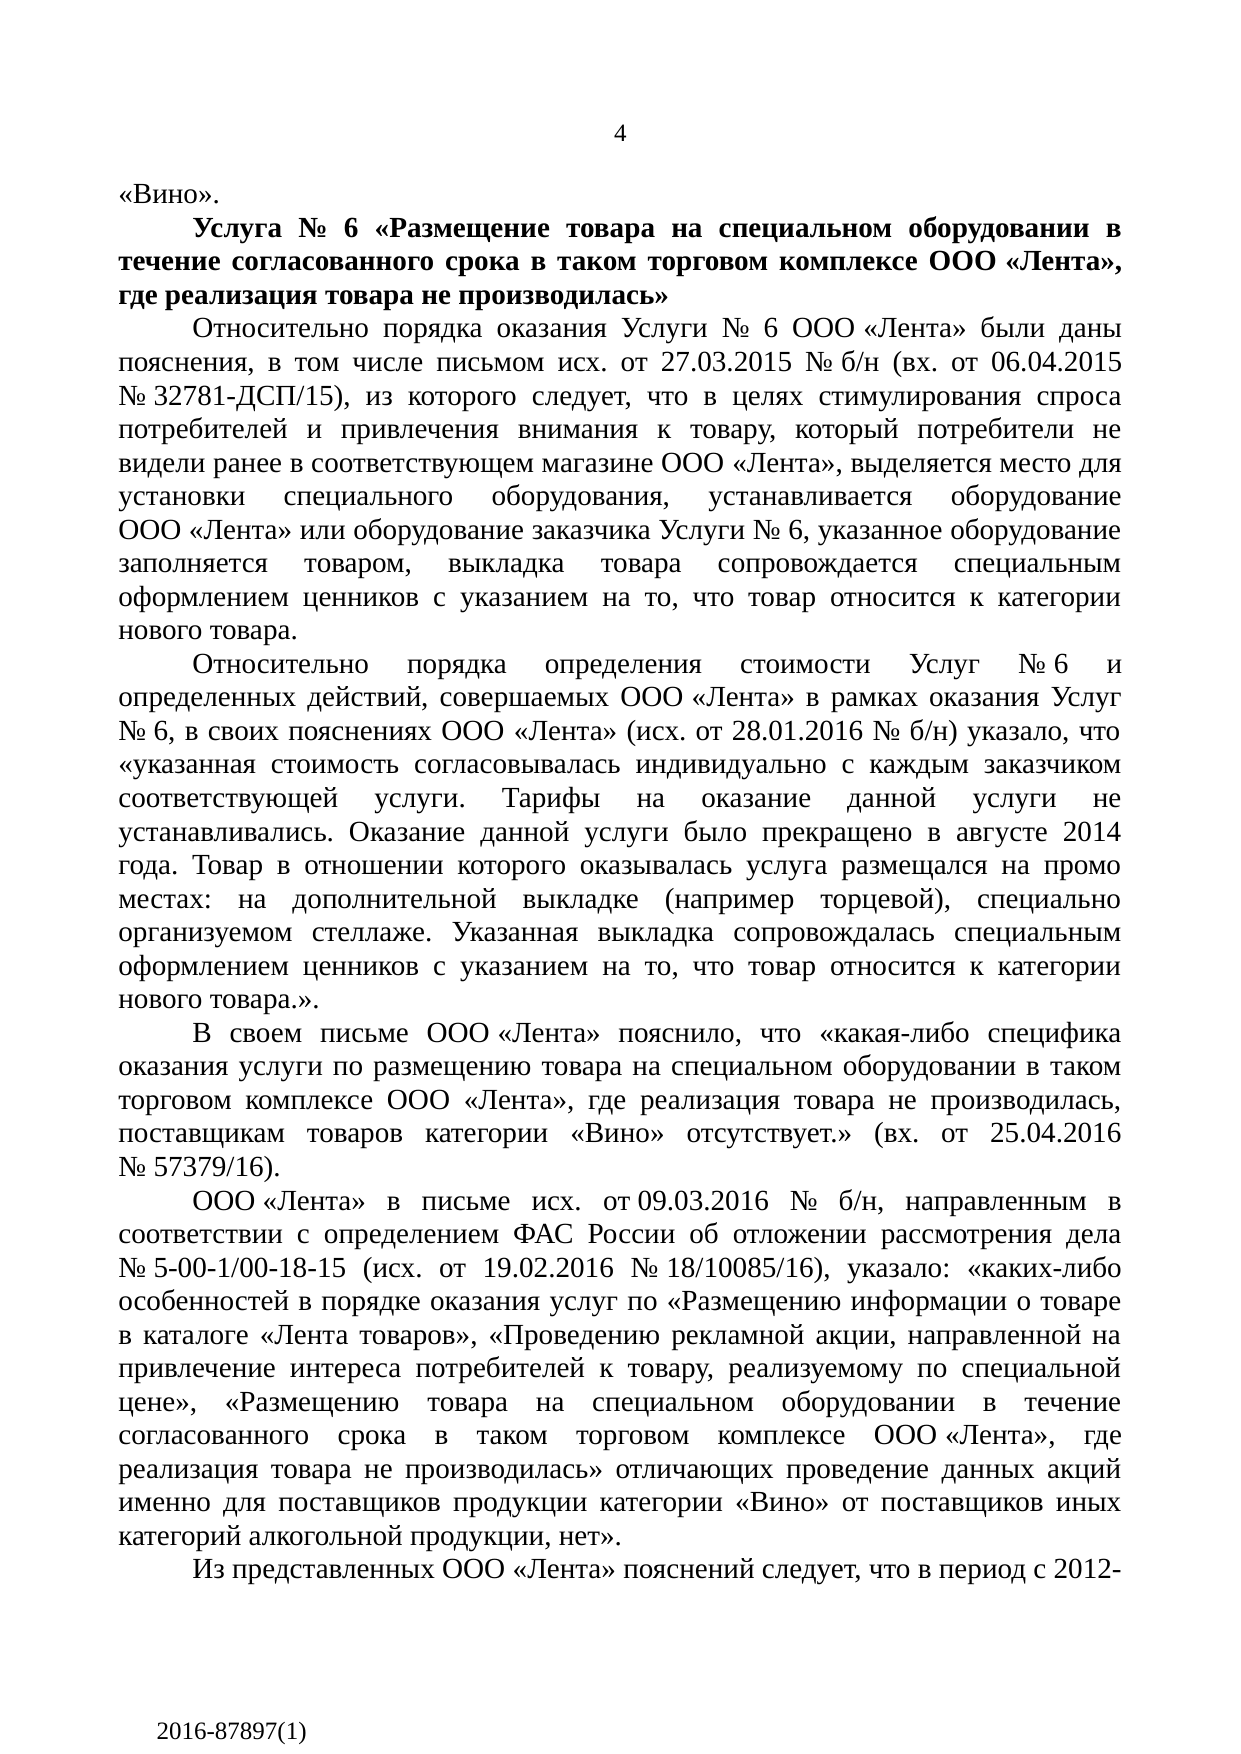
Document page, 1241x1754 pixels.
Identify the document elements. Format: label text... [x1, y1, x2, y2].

text В своем письме ООО «Лента» пояснило, что «какая-либо специфика оказания услуги по размещению товара на специальном оборудовании в таком торговом комплексе ООО «Лента», где реализация товара не производилась, поставщикам товаров категории «Вино» отсутствует.» (вх. от 25.04.2016 № 57379/16). [118, 1015, 1122, 1183]
text Услуга № 6 «Размещение товара на специальном оборудовании в течение согласованного срока в таком торговом комплексе ООО «Лента», где реализация товара не производилась» [118, 210, 1122, 311]
text Относительно порядка оказания Услуги № 6 ООО «Лента» были даны пояснения, в том числе письмом исх. от 27.03.2015 № б/н (вх. от 06.04.2015 № 32781-ДСП/15), из которого следует, что в целях стимулирования спроса потребителей и привлечения внимания к товару, который потребители не видели ранее в соответствующем магазине ООО «Лента», выделяется место для установки специального оборудования, устанавливается оборудование ООО «Лента» или оборудование заказчика Услуги № 6, указанное оборудование заполняется товаром, выкладка товара сопровождается специальным оформлением ценников с указанием на то, что товар относится к категории нового товара. [118, 311, 1122, 646]
text Относительно порядка определения стоимости Услуг № 6 и определенных действий, совершаемых ООО «Лента» в рамках оказания Услуг № 6, в своих пояснениях ООО «Лента» (исх. от 28.01.2016 № б/н) указало, что «указанная стоимость согласовывалась индивидуально с каждым заказчиком соответствующей услуги. Тарифы на оказание данной услуги не устанавливались. Оказание данной услуги было прекращено в августе 2014 года. Товар в отношении которого оказывалась услуга размещался на промо местах: на дополнительной выкладке (например торцевой), специально организуемом стеллаже. Указанная выкладка сопровождалась специальным оформлением ценников с указанием на то, что товар относится к категории нового товара.». [118, 646, 1122, 1015]
text Из представленных ООО «Лента» пояснений следует, что в период с 2012- [118, 1552, 1122, 1585]
text ООО «Лента» в письме исх. от 09.03.2016 № б/н, направленным в соответствии с определением ФАС России об отложении рассмотрения дела № 5-00-1/00-18-15 (исх. от 19.02.2016 № 18/10085/16), указало: «каких-либо особенностей в порядке оказания услуг по «Размещению информации о товаре в каталоге «Лента товаров», «Проведению рекламной акции, направленной на привлечение интереса потребителей к товару, реализуемому по специальной цене», «Размещению товара на специальном оборудовании в течение согласованного срока в таком торговом комплексе ООО «Лента», где реализация товара не производилась» отличающих проведение данных акций именно для поставщиков продукции категории «Вино» от поставщиков иных категорий алкогольной продукции, нет». [118, 1183, 1122, 1552]
text «Вино». [118, 176, 1122, 210]
